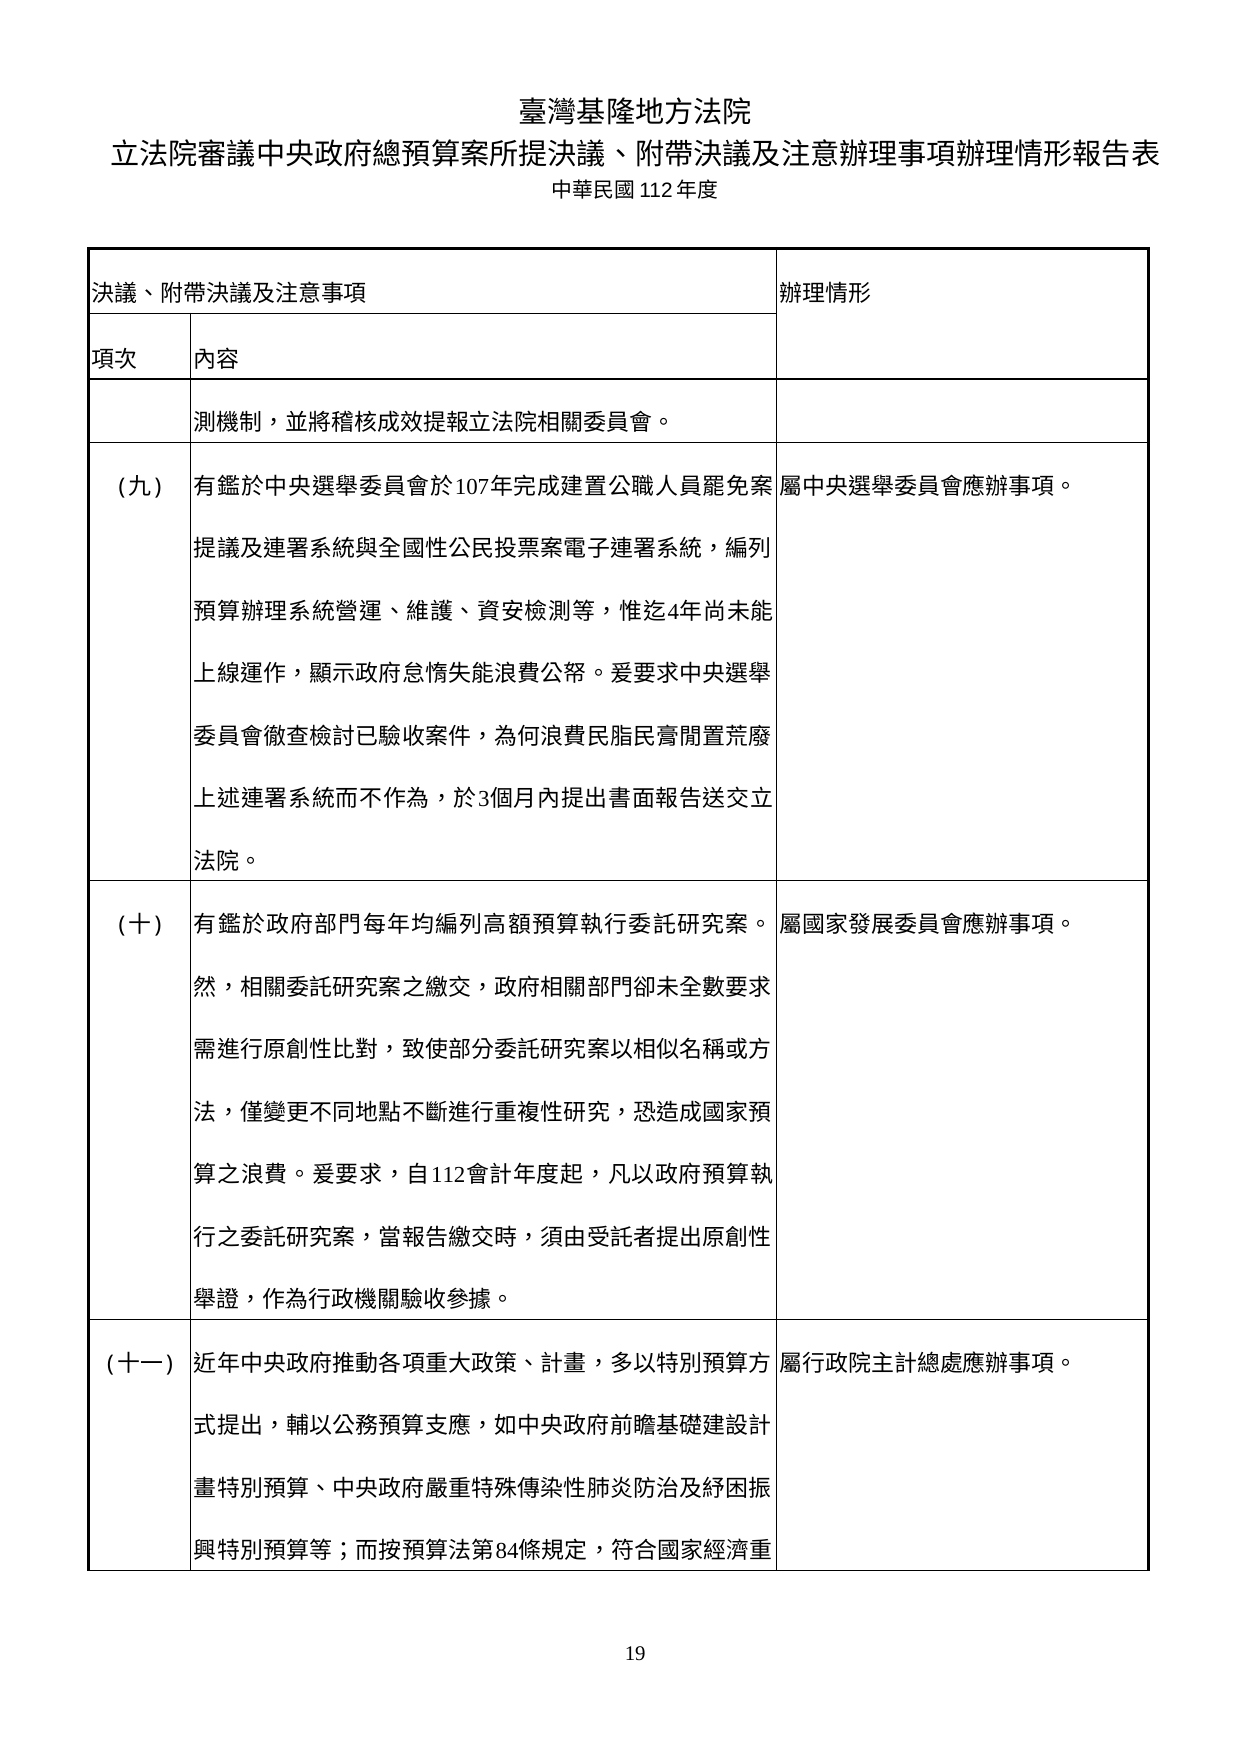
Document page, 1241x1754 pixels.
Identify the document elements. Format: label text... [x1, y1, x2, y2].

table_cell 屬行政院主計總處應辦事項。 [777, 1320, 1147, 1570]
table_cell (十一) [90, 1320, 190, 1570]
table_header 辦理情形 [777, 250, 1147, 378]
table_cell 近年中央政府推動各項重大政策、計畫，多以特別預算方式提出，輔以公務預算支應，如中央政府前瞻基礎建設計畫特別預算、中央政府嚴重特殊傳染性肺炎防治及紓困振興特別預算等；而按預算法第84條規定，符合國家經濟重 [191, 1320, 776, 1570]
table_cell 屬國家發展委員會應辦事項。 [777, 881, 1147, 1319]
table_cell 屬中央選舉委員會應辦事項。 [777, 443, 1147, 880]
table_cell 測機制，並將稽核成效提報立法院相關委員會。 [191, 380, 776, 442]
table_cell [90, 380, 190, 442]
table_cell 有鑑於政府部門每年均編列高額預算執行委託研究案。然，相關委託研究案之繳交，政府相關部門卻未全數要求需進行原創性比對，致使部分委託研究案以相似名稱或方法，僅變更不同地點不斷進行重複性研究，恐造成國家預算之浪費。爰要求，自112會計年度起，凡以政府預算執行之委託研究案，當報告繳交時，須由受託者提出原創性舉證，作為行政機關驗收參據。 [191, 881, 776, 1319]
table_cell (十) [90, 881, 190, 1319]
table_cell 項次 [90, 314, 190, 378]
table_cell (九) [90, 443, 190, 880]
table_cell 內容 [191, 314, 776, 378]
table_cell 有鑑於中央選舉委員會於107年完成建置公職人員罷免案提議及連署系統與全國性公民投票案電子連署系統，編列預算辦理系統營運、維護、資安檢測等，惟迄4年尚未能上線運作，顯示政府怠惰失能浪費公帑。爰要求中央選舉委員會徹查檢討已驗收案件，為何浪費民脂民膏閒置荒廢上述連署系統而不作為，於3個月內提出書面報告送交立法院。 [191, 443, 776, 880]
table_cell [777, 380, 1147, 442]
table_header 決議、附帶決議及注意事項 [90, 250, 776, 312]
